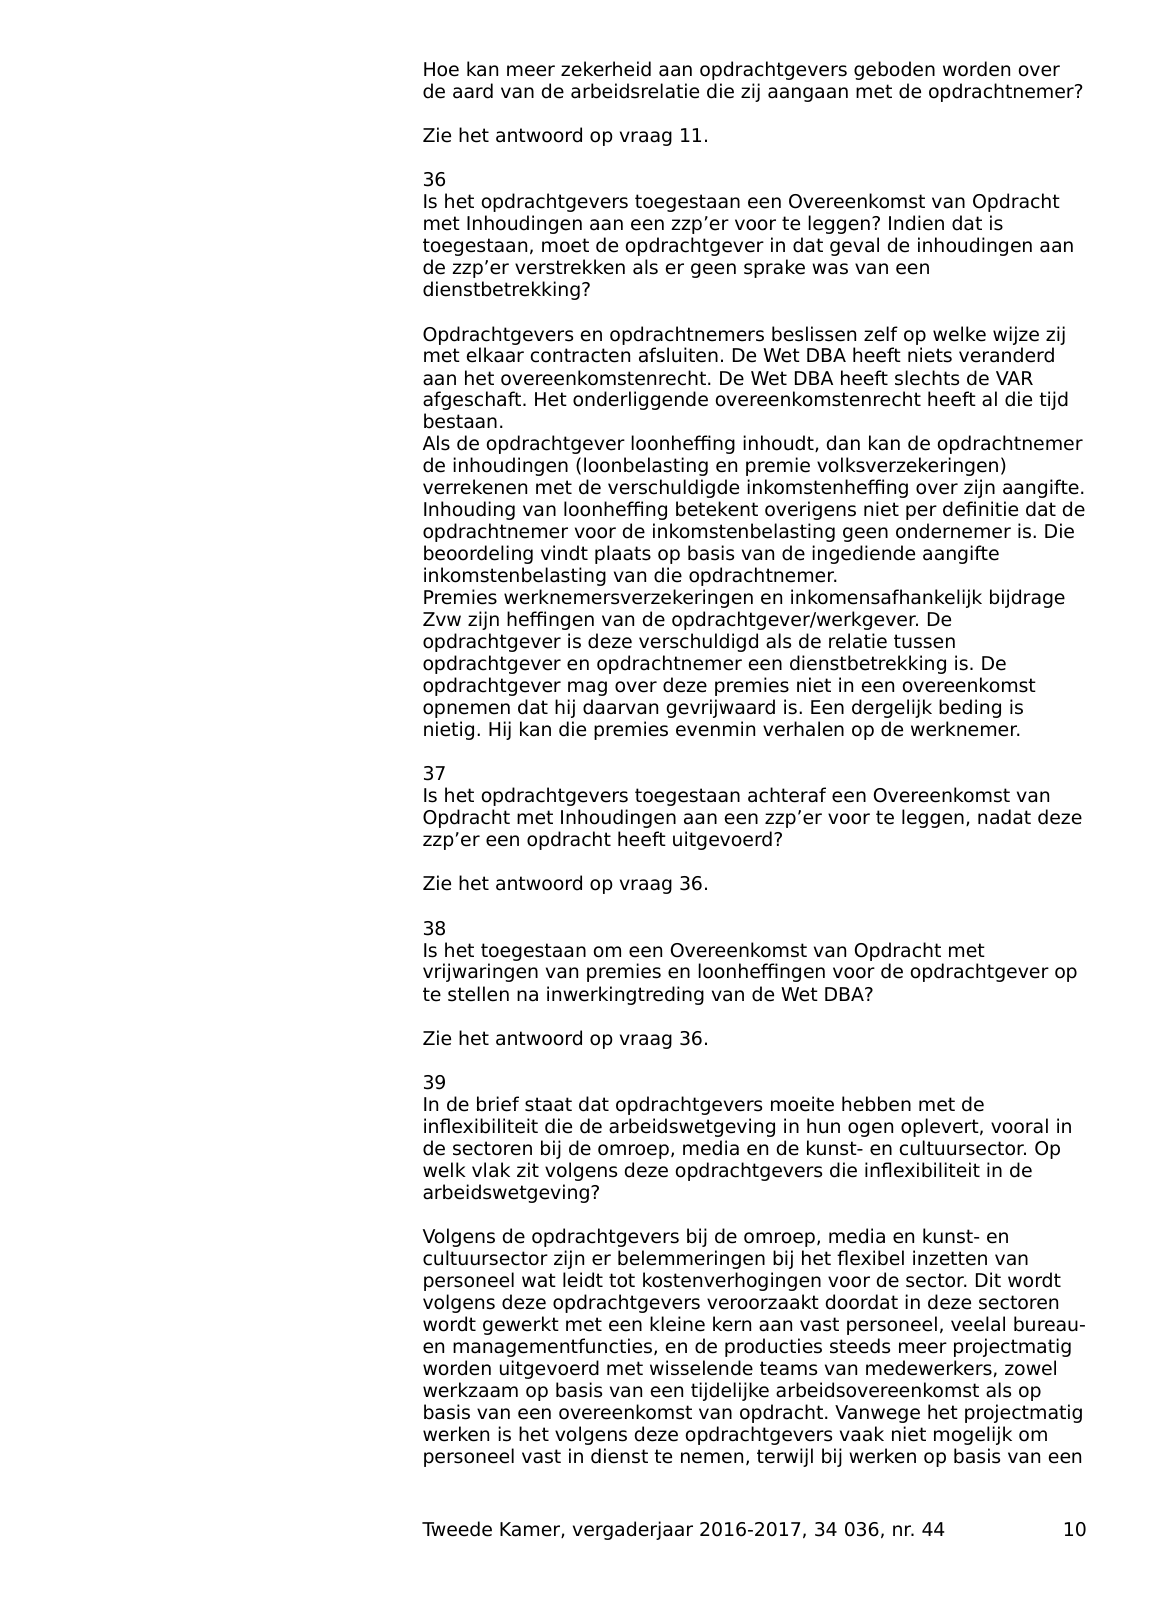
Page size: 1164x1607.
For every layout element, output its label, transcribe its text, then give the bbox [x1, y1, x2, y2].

text 37 [422, 763, 1087, 785]
text Opdrachtgevers en opdrachtnemers beslissen zelf op welke wijze zij met elkaar contracten afsluiten. De Wet DBA heeft niets veranderd aan het overeenkomstenrecht. De Wet DBA heeft slechts de VAR afgeschaft. Het onderliggende overeenkomstenrecht heeft al die tijd bestaan. [422, 323, 1087, 433]
text 36 [422, 169, 1087, 191]
text 38 [422, 917, 1087, 939]
text Is het opdrachtgevers toegestaan een Overeenkomst van Opdracht met Inhoudingen aan een zzp’er voor te leggen? Indien dat is toegestaan, moet de opdrachtgever in dat geval de inhoudingen aan de zzp’er verstrekken als er geen sprake was van een dienstbetrekking? [422, 191, 1087, 301]
text Volgens de opdrachtgevers bij de omroep, media en kunst- en cultuursector zijn er belemmeringen bij het flexibel inzetten van personeel wat leidt tot kostenverhogingen voor de sector. Dit wordt volgens deze opdrachtgevers veroorzaakt doordat in deze sectoren wordt gewerkt met een kleine kern aan vast personeel, veelal bureau- en managementfuncties, en de producties steeds meer projectmatig worden uitgevoerd met wisselende teams van medewerkers, zowel werkzaam op basis van een tijdelijke arbeidsovereenkomst als op basis van een overeenkomst van opdracht. Vanwege het projectmatig werken is het volgens deze opdrachtgevers vaak niet mogelijk om personeel vast in dienst te nemen, terwijl bij werken op basis van een [422, 1226, 1087, 1468]
text Hoe kan meer zekerheid aan opdrachtgevers geboden worden over de aard van de arbeidsrelatie die zij aangaan met de opdrachtnemer? [422, 59, 1087, 103]
text Als de opdrachtgever loonheffing inhoudt, dan kan de opdrachtnemer de inhoudingen (loonbelasting en premie volksverzekeringen) verrekenen met de verschuldigde inkomstenheffing over zijn aangifte. Inhouding van loonheffing betekent overigens niet per definitie dat de opdrachtnemer voor de inkomstenbelasting geen ondernemer is. Die beoordeling vindt plaats op basis van de ingediende aangifte inkomstenbelasting van die opdrachtnemer. [422, 433, 1087, 587]
text Premies werknemersverzekeringen en inkomensafhankelijk bijdrage Zvw zijn heffingen van de opdrachtgever/werkgever. De opdrachtgever is deze verschuldigd als de relatie tussen opdrachtgever en opdrachtnemer een dienstbetrekking is. De opdrachtgever mag over deze premies niet in een overeenkomst opnemen dat hij daarvan gevrijwaard is. Een dergelijk beding is nietig. Hij kan die premies evenmin verhalen op de werknemer. [422, 587, 1087, 741]
text Is het opdrachtgevers toegestaan achteraf een Overeenkomst van Opdracht met Inhoudingen aan een zzp’er voor te leggen, nadat deze zzp’er een opdracht heeft uitgevoerd? [422, 785, 1087, 851]
text 39 [422, 1072, 1087, 1094]
text Zie het antwoord op vraag 36. [422, 1028, 1087, 1049]
text In de brief staat dat opdrachtgevers moeite hebben met de inflexibiliteit die de arbeidswetgeving in hun ogen oplevert, vooral in de sectoren bij de omroep, media en de kunst- en cultuursector. Op welk vlak zit volgens deze opdrachtgevers die inflexibiliteit in de arbeidswetgeving? [422, 1094, 1087, 1204]
text Zie het antwoord op vraag 36. [422, 873, 1087, 895]
text Zie het antwoord op vraag 11. [422, 125, 1087, 147]
text Is het toegestaan om een Overeenkomst van Opdracht met vrijwaringen van premies en loonheffingen voor de opdrachtgever op te stellen na inwerkingtreding van de Wet DBA? [422, 939, 1087, 1005]
